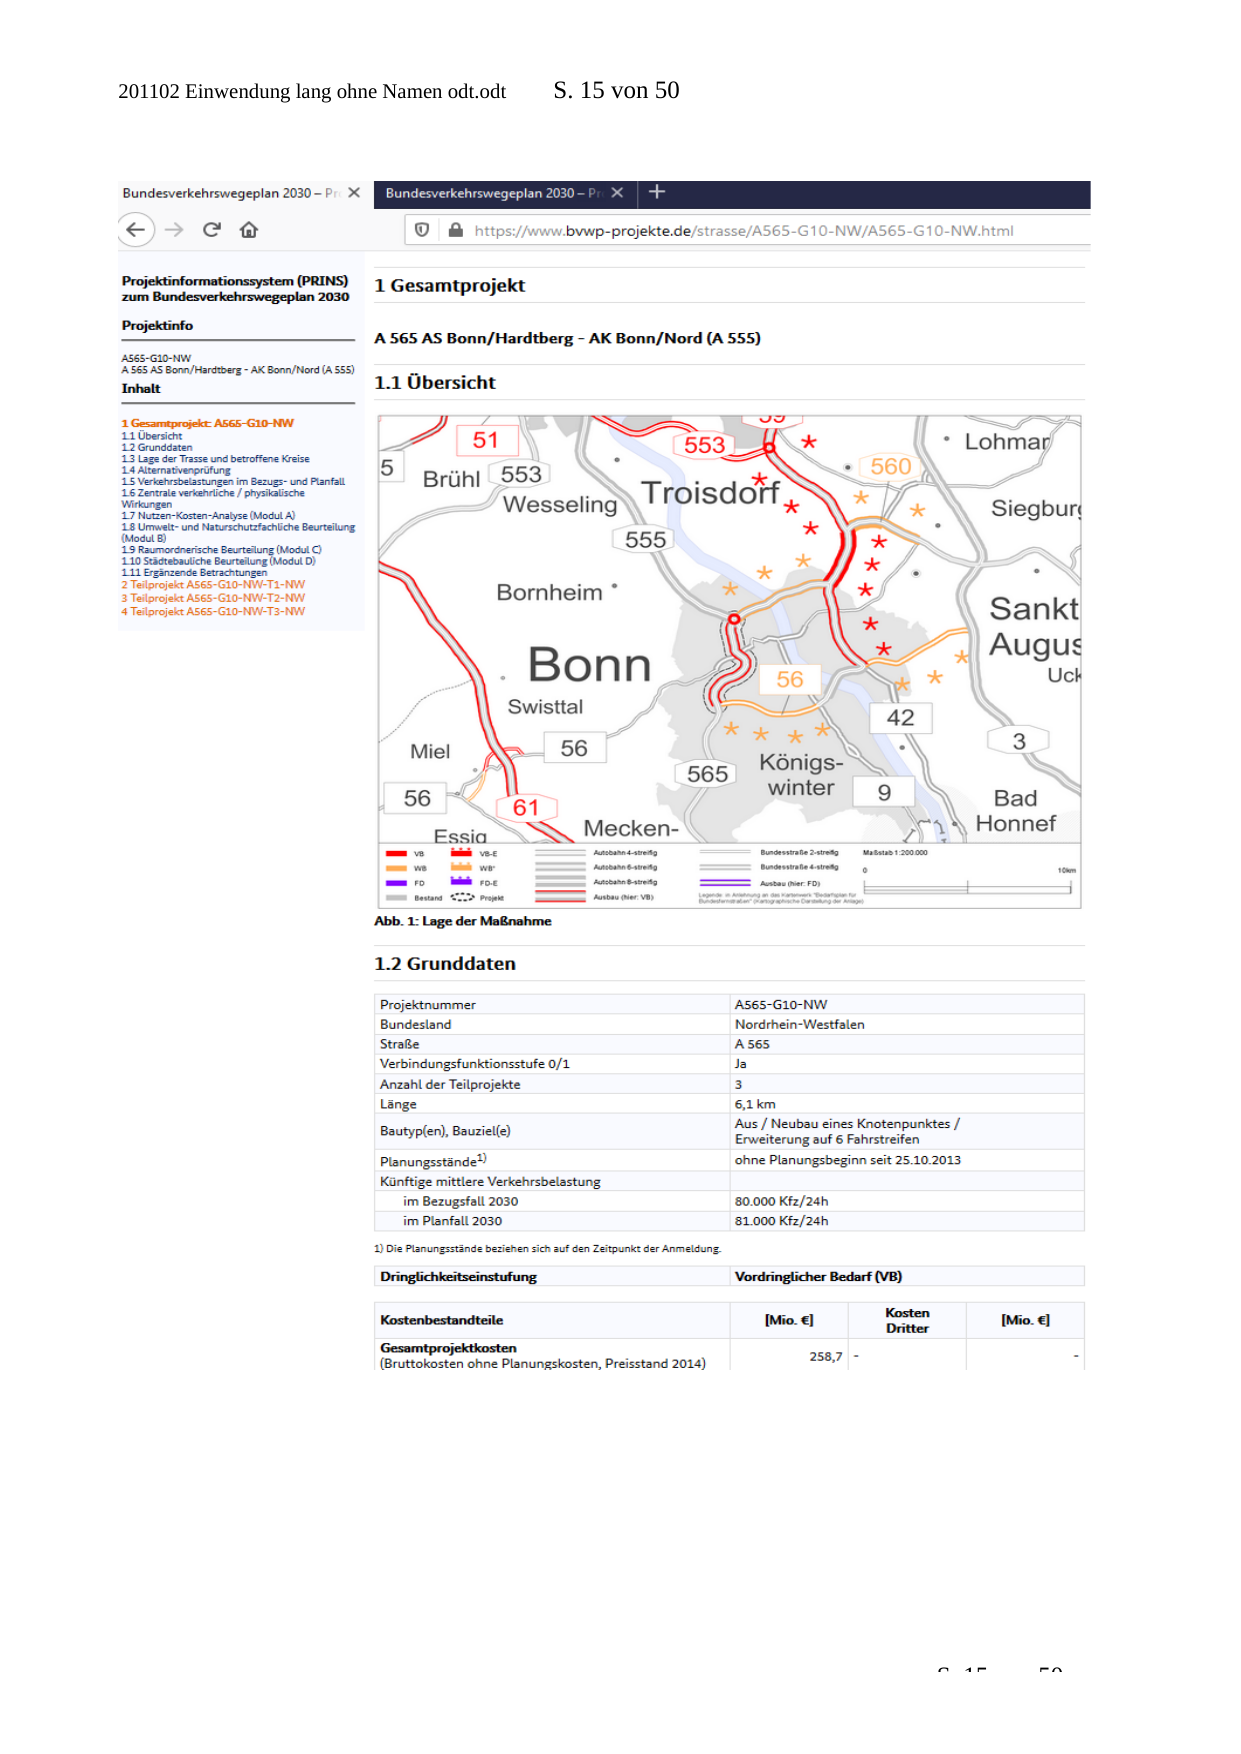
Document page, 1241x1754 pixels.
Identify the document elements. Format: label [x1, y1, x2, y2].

picture [118, 181, 1091, 1370]
